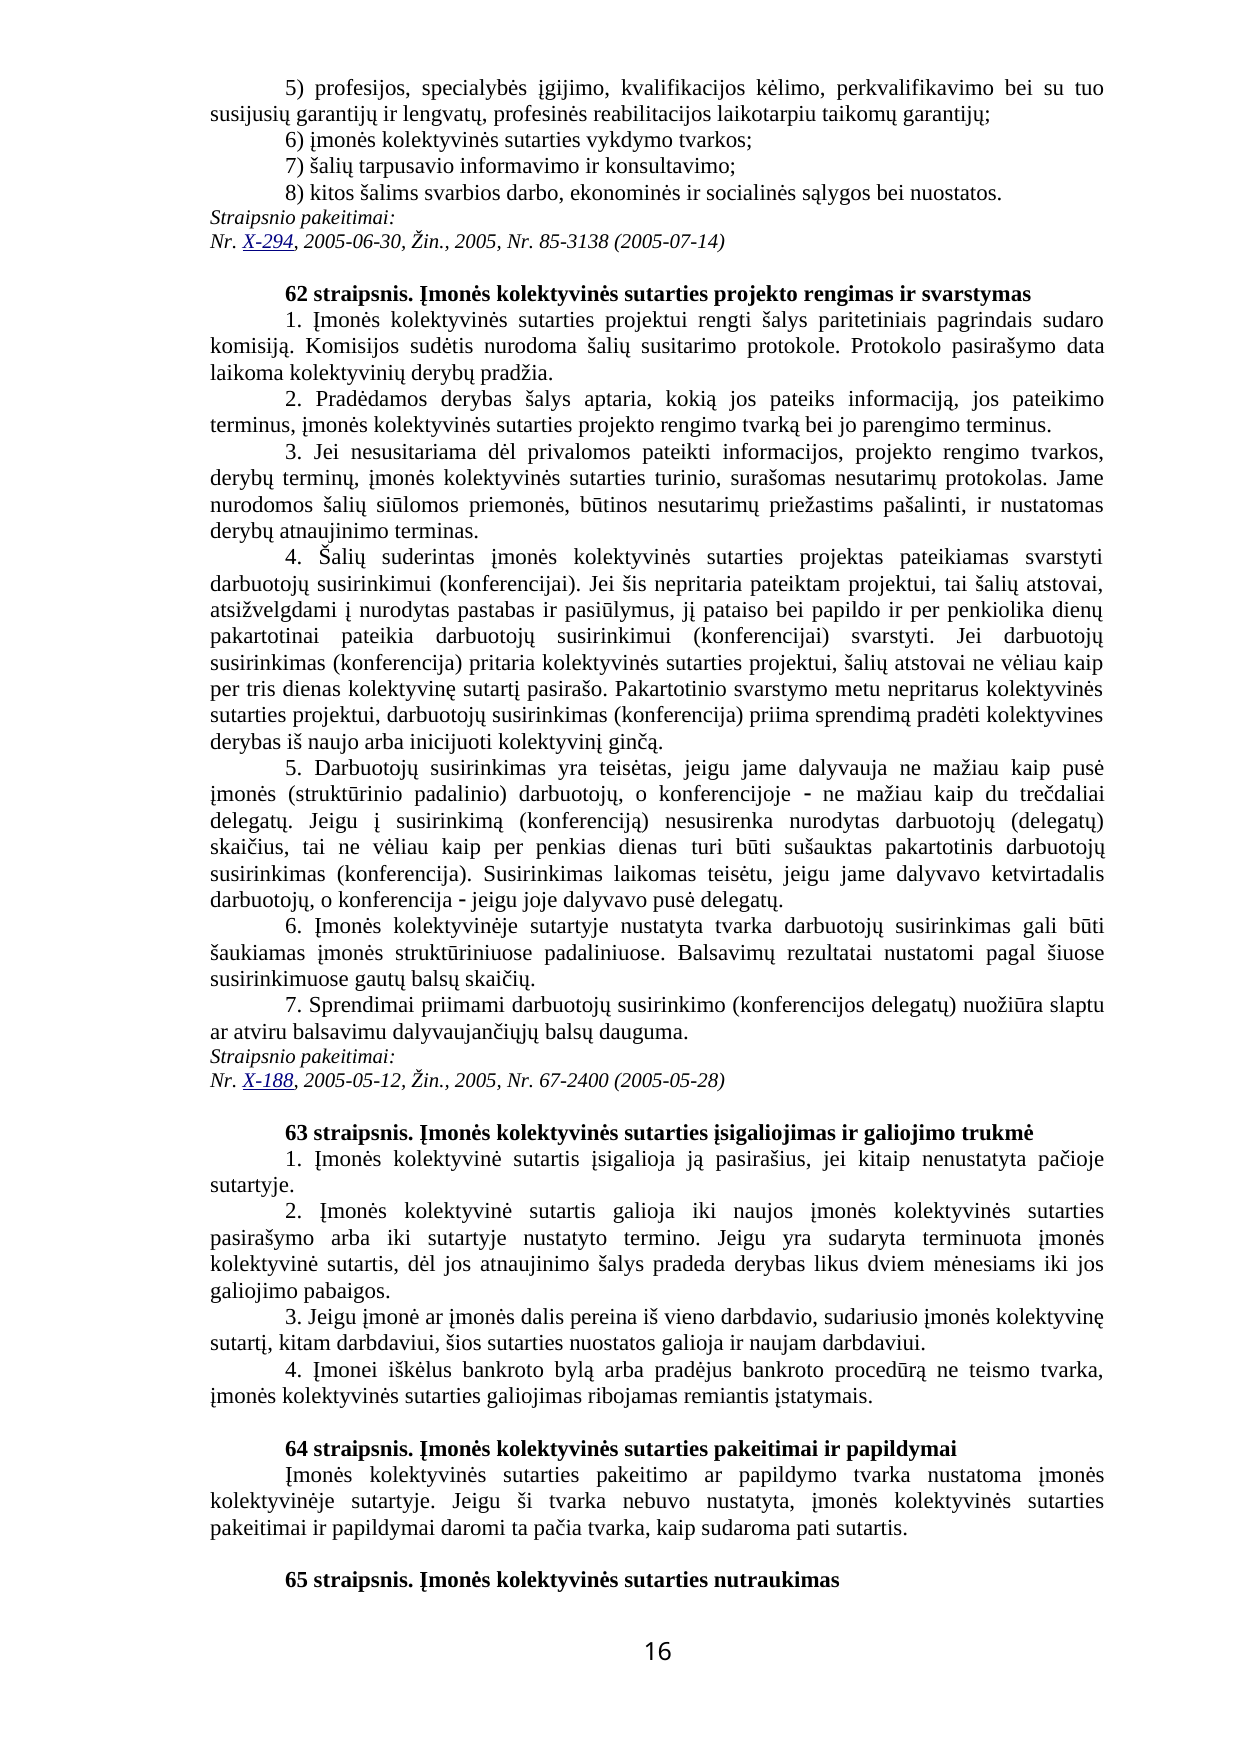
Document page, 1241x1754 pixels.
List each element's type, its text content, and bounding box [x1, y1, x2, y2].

text 2. Pradėdamos derybas šalys aptaria, kokią jos pateiks informaciją, jos pateikimo terminus, įmonės kolektyvinės sutarties projekto rengimo tvarką bei jo parengimo terminus. [210, 385, 1106, 438]
text 8) kitos šalims svarbios darbo, ekonominės ir socialinės sąlygos bei nuostatos. [210, 179, 1106, 205]
text 5. Darbuotojų susirinkimas yra teisėtas, jeigu jame dalyvauja ne mažiau kaip pusė įmonės (struktūrinio padalinio) darbuotojų, o konferencijoje  ne mažiau kaip du trečdaliai delegatų. Jeigu į susirinkimą (konferenciją) nesusirenka nurodytas darbuotojų (delegatų) skaičius, tai ne vėliau kaip per penkias dienas turi būti sušauktas pakartotinis darbuotojų susirinkimas (konferencija). Susirinkimas laikomas teisėtu, jeigu jame dalyvavo ketvirtadalis darbuotojų, o konferencija  jeigu joje dalyvavo pusė delegatų. [210, 754, 1106, 912]
text 1. įmonės kolektyvinė sutartis įsigalioja ją pasirašius, jei kitaip nenustatyta pačioje sutartyje. [210, 1145, 1106, 1198]
text 62 straipsnis. Įmonės kolektyvinės sutarties projekto rengimas ir svarstymas [285, 280, 1106, 306]
text 6. įmonės kolektyvinėje sutartyje nustatyta tvarka darbuotojų susirinkimas gali būti šaukiamas įmonės struktūriniuose padaliniuose. Balsavimų rezultatai nustatomi pagal šiuose susirinkimuose gautų balsų skaičių. [210, 912, 1106, 991]
text Straipsnio pakeitimai: [210, 1044, 1106, 1068]
text 7. Sprendimai priimami darbuotojų susirinkimo (konferencijos delegatų) nuožiūra slaptu ar atviru balsavimu dalyvaujančiųjų balsų dauguma. [210, 991, 1106, 1044]
text Straipsnio pakeitimai: [210, 205, 1106, 229]
text 5) profesijos, specialybės įgijimo, kvalifikacijos kėlimo, perkvalifikavimo bei su tuo susijusių garantijų ir lengvatų, profesinės reabilitacijos laikotarpiu taikomų garantijų; [210, 73, 1106, 126]
text Nr. X-188, 2005-05-12, Žin., 2005, Nr. 67-2400 (2005-05-28) [210, 1068, 1106, 1092]
text 7) šalių tarpusavio informavimo ir konsultavimo; [210, 153, 1106, 179]
text įmonės kolektyvinės sutarties pakeitimo ar papildymo tvarka nustatoma įmonės kolektyvinėje sutartyje. Jeigu ši tvarka nebuvo nustatyta, įmonės kolektyvinės sutarties pakeitimai ir papildymai daromi ta pačia tvarka, kaip sudaroma pati sutartis. [210, 1461, 1106, 1540]
text 6) įmonės kolektyvinės sutarties vykdymo tvarkos; [210, 126, 1106, 153]
text 4. Šalių suderintas įmonės kolektyvinės sutarties projektas pateikiamas svarstyti darbuotojų susirinkimui (konferencijai). Jei šis nepritaria pateiktam projektui, tai šalių atstovai, atsižvelgdami į nurodytas pastabas ir pasiūlymus, jį pataiso bei papildo ir per penkiolika dienų pakartotinai pateikia darbuotojų susirinkimui (konferencijai) svarstyti. Jei darbuotojų susirinkimas (konferencija) pritaria kolektyvinės sutarties projektui, šalių atstovai ne vėliau kaip per tris dienas kolektyvinę sutartį pasirašo. Pakartotinio svarstymo metu nepritarus kolektyvinės sutarties projektui, darbuotojų susirinkimas (konferencija) priima sprendimą pradėti kolektyvines derybas iš naujo arba inicijuoti kolektyvinį ginčą. [210, 543, 1104, 754]
text 63 straipsnis. Įmonės kolektyvinės sutarties įsigaliojimas ir galiojimo trukmė [285, 1118, 1106, 1145]
text Nr. X-294, 2005-06-30, Žin., 2005, Nr. 85-3138 (2005-07-14) [210, 229, 1106, 253]
text 1. Įmonės kolektyvinės sutarties projektui rengti šalys paritetiniais pagrindais sudaro komisiją. Komisijos sudėtis nurodoma šalių susitarimo protokole. Protokolo pasirašymo data laikoma kolektyvinių derybų pradžia. [210, 306, 1106, 385]
text 64 straipsnis. Įmonės kolektyvinės sutarties pakeitimai ir papildymai [210, 1435, 1106, 1461]
text 4. Įmonei iškėlus bankroto bylą arba pradėjus bankroto procedūrą ne teismo tvarka, įmonės kolektyvinės sutarties galiojimas ribojamas remiantis įstatymais. [210, 1356, 1106, 1408]
text 3. Jei nesusitariama dėl privalomos pateikti informacijos, projekto rengimo tvarkos, derybų terminų, įmonės kolektyvinės sutarties turinio, surašomas nesutarimų protokolas. Jame nurodomos šalių siūlomos priemonės, būtinos nesutarimų priežastims pašalinti, ir nustatomas derybų atnaujinimo terminas. [210, 438, 1106, 543]
text 3. Jeigu įmonė ar įmonės dalis pereina iš vieno darbdavio, sudariusio įmonės kolektyvinę sutartį, kitam darbdaviui, šios sutarties nuostatos galioja ir naujam darbdaviui. [210, 1303, 1106, 1356]
text 65 straipsnis. Įmonės kolektyvinės sutarties nutraukimas [210, 1567, 1106, 1593]
text 2. įmonės kolektyvinė sutartis galioja iki naujos įmonės kolektyvinės sutarties pasirašymo arba iki sutartyje nustatyto termino. Jeigu yra sudaryta terminuota įmonės kolektyvinė sutartis, dėl jos atnaujinimo šalys pradeda derybas likus dviem mėnesiams iki jos galiojimo pabaigos. [210, 1198, 1106, 1303]
